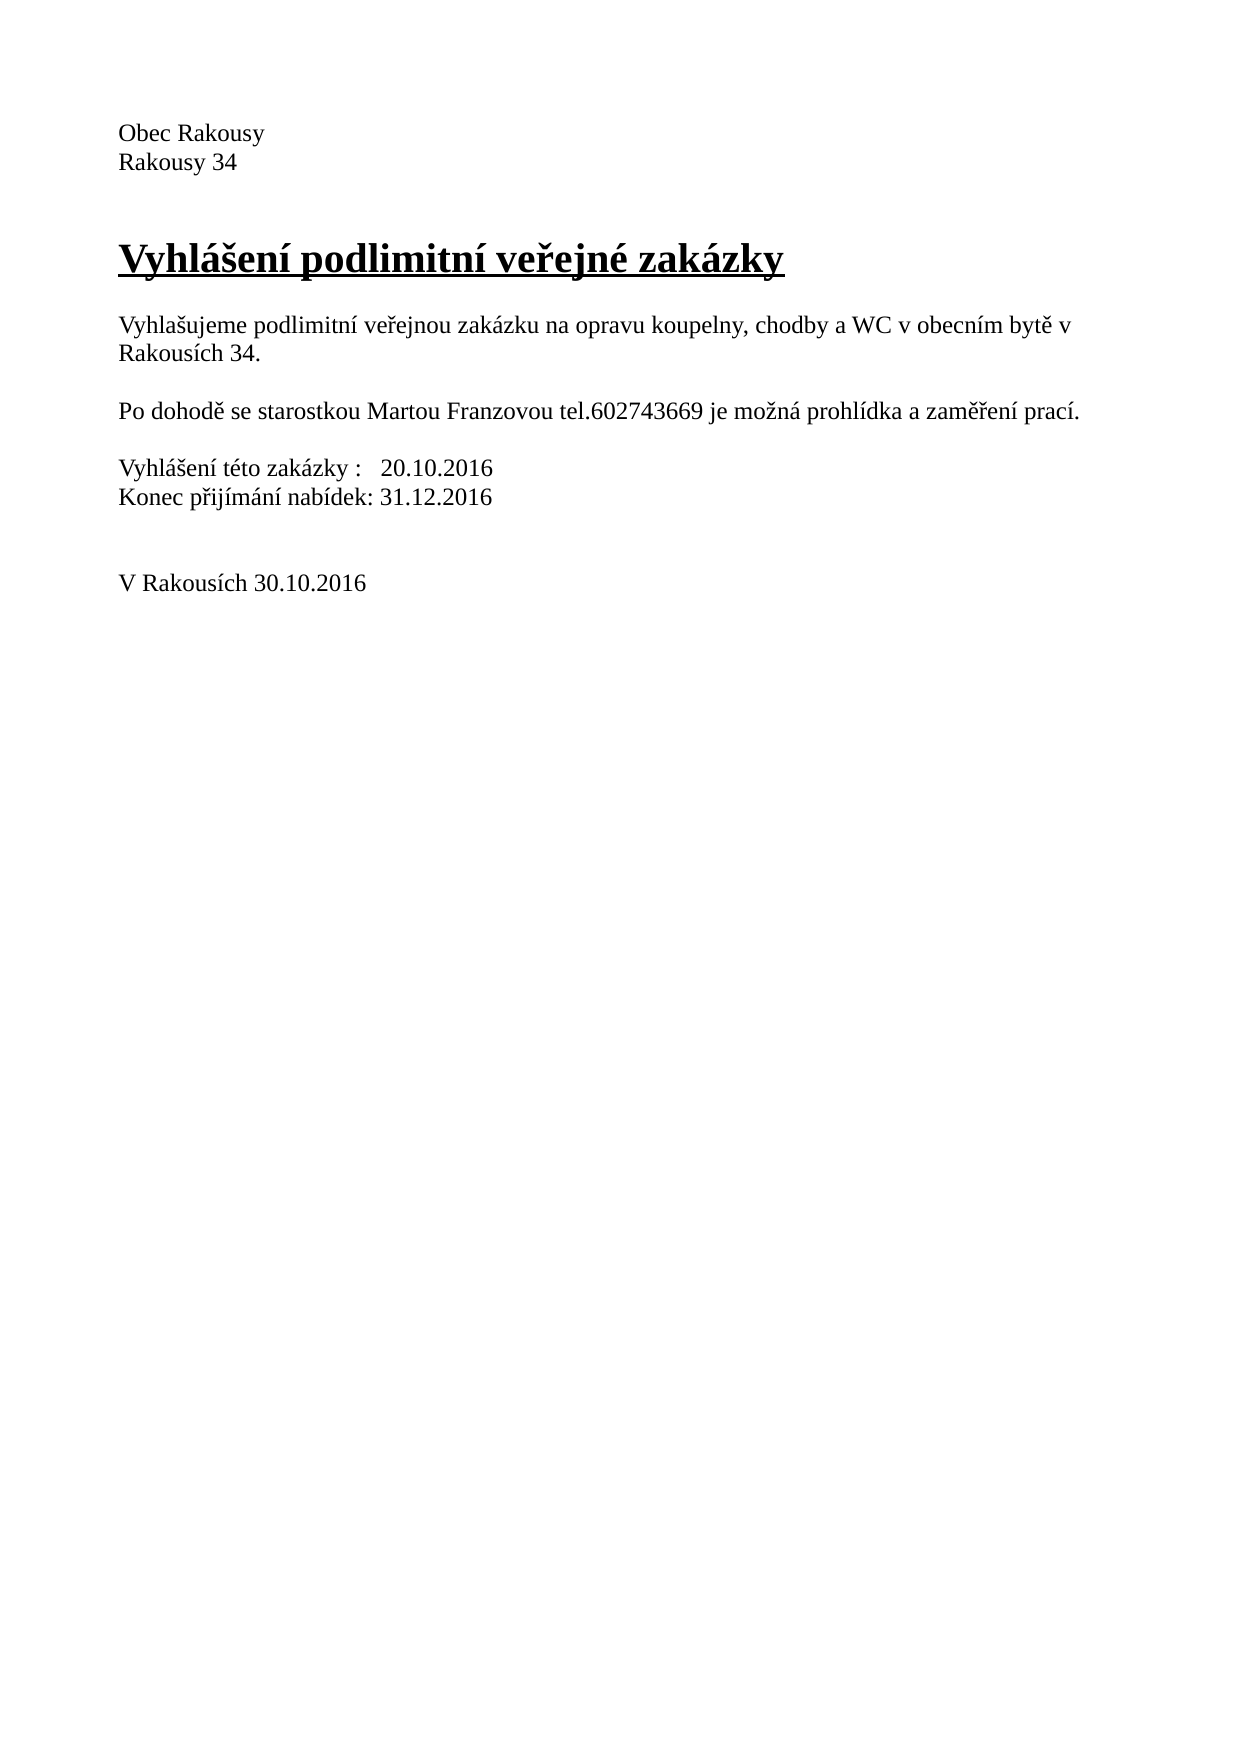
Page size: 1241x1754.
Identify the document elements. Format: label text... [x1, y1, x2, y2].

text Vyhlašujeme podlimitní veřejnou zakázku na opravu koupelny, chodby a WC v obecním bytě v Rakousích 34. [118, 310, 1122, 367]
text Konec přijímání nabídek: 31.12.2016 [118, 482, 1122, 511]
text Vyhlášení podlimitní veřejné zakázky [118, 233, 1122, 281]
text Po dohodě se starostkou Martou Franzovou tel.602743669 je možná prohlídka a zaměření prací. [118, 396, 1122, 425]
text Vyhlášení této zakázky : 20.10.2016 [118, 453, 1122, 482]
text Obec Rakousy [118, 118, 1122, 147]
text V Rakousích 30.10.2016 [118, 568, 1122, 597]
text Rakousy 34 [118, 147, 1122, 176]
